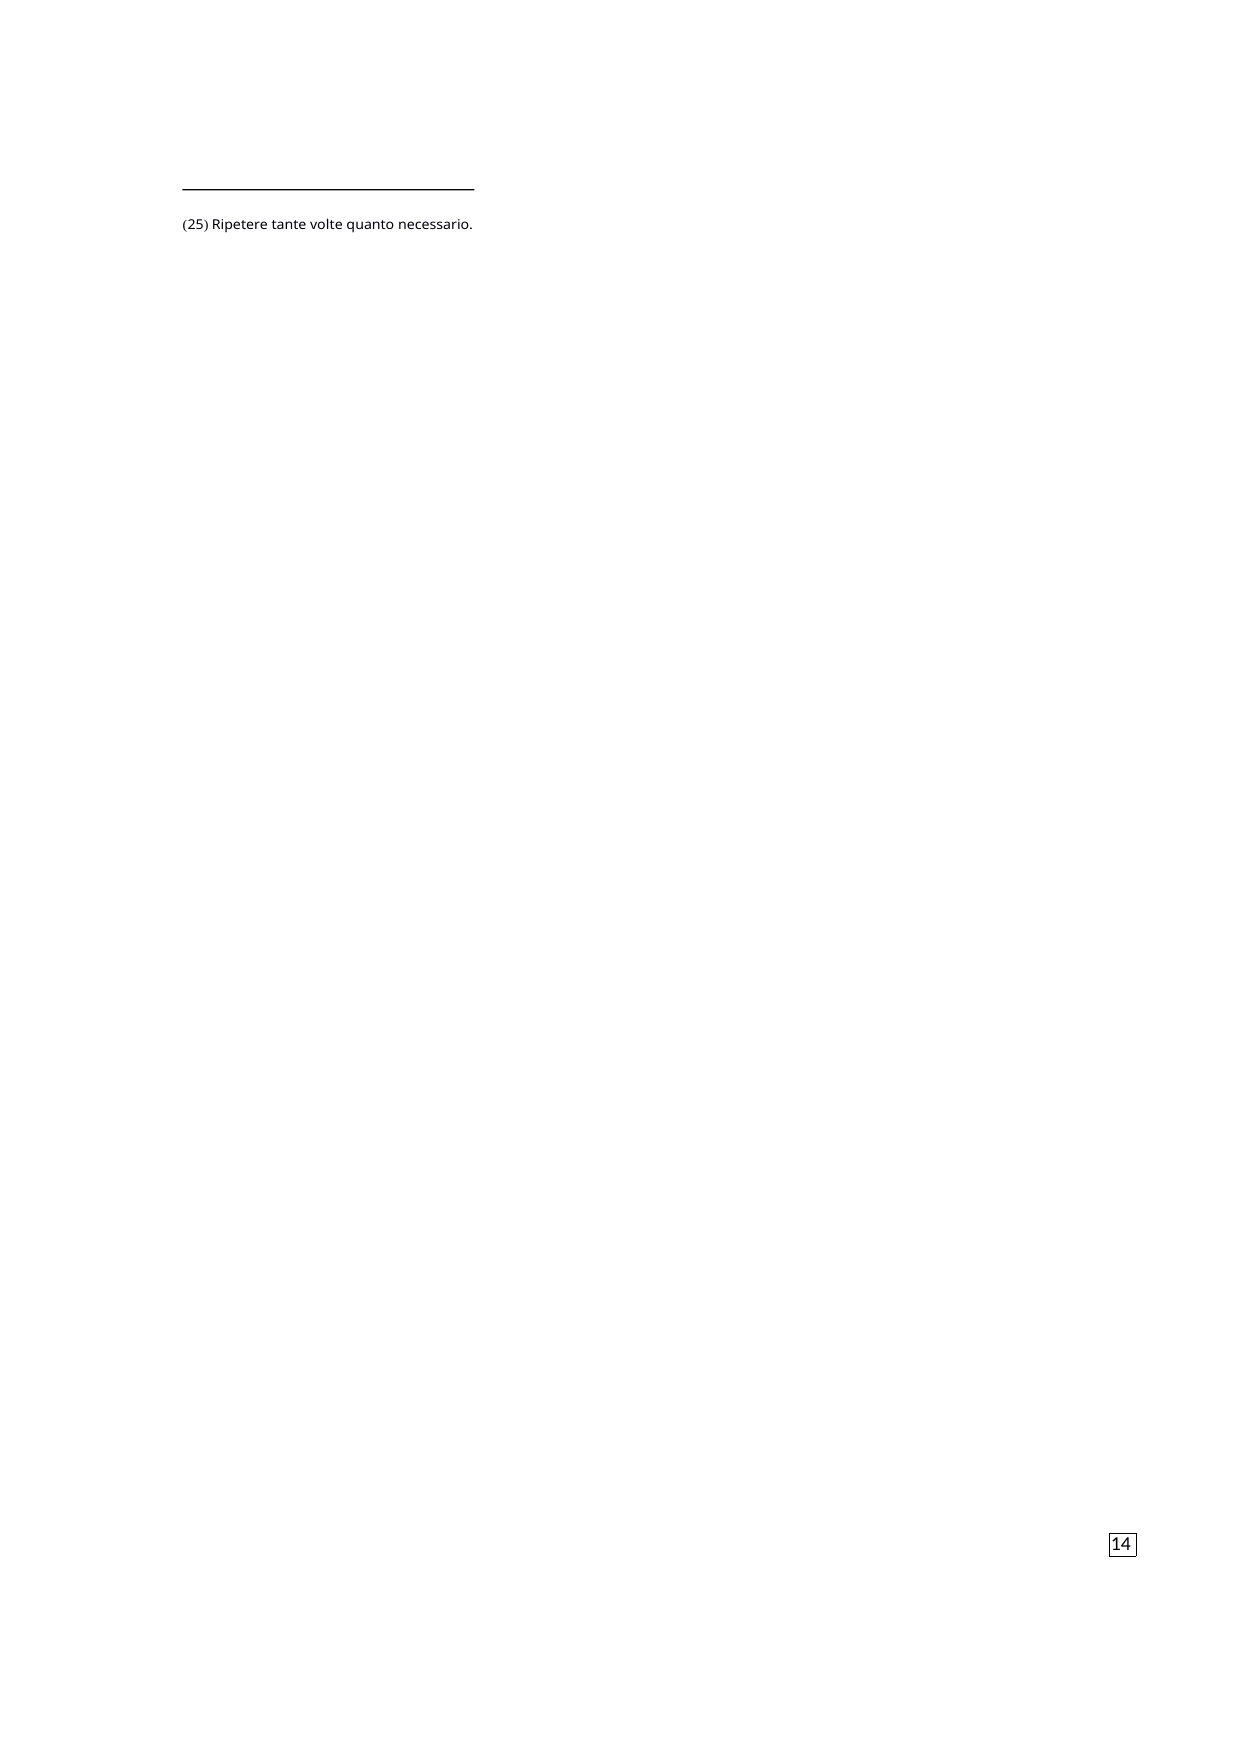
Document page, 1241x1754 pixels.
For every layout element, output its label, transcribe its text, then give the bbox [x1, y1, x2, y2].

text (25) Ripetere tante volte quanto necessario. [182, 215, 1196, 233]
